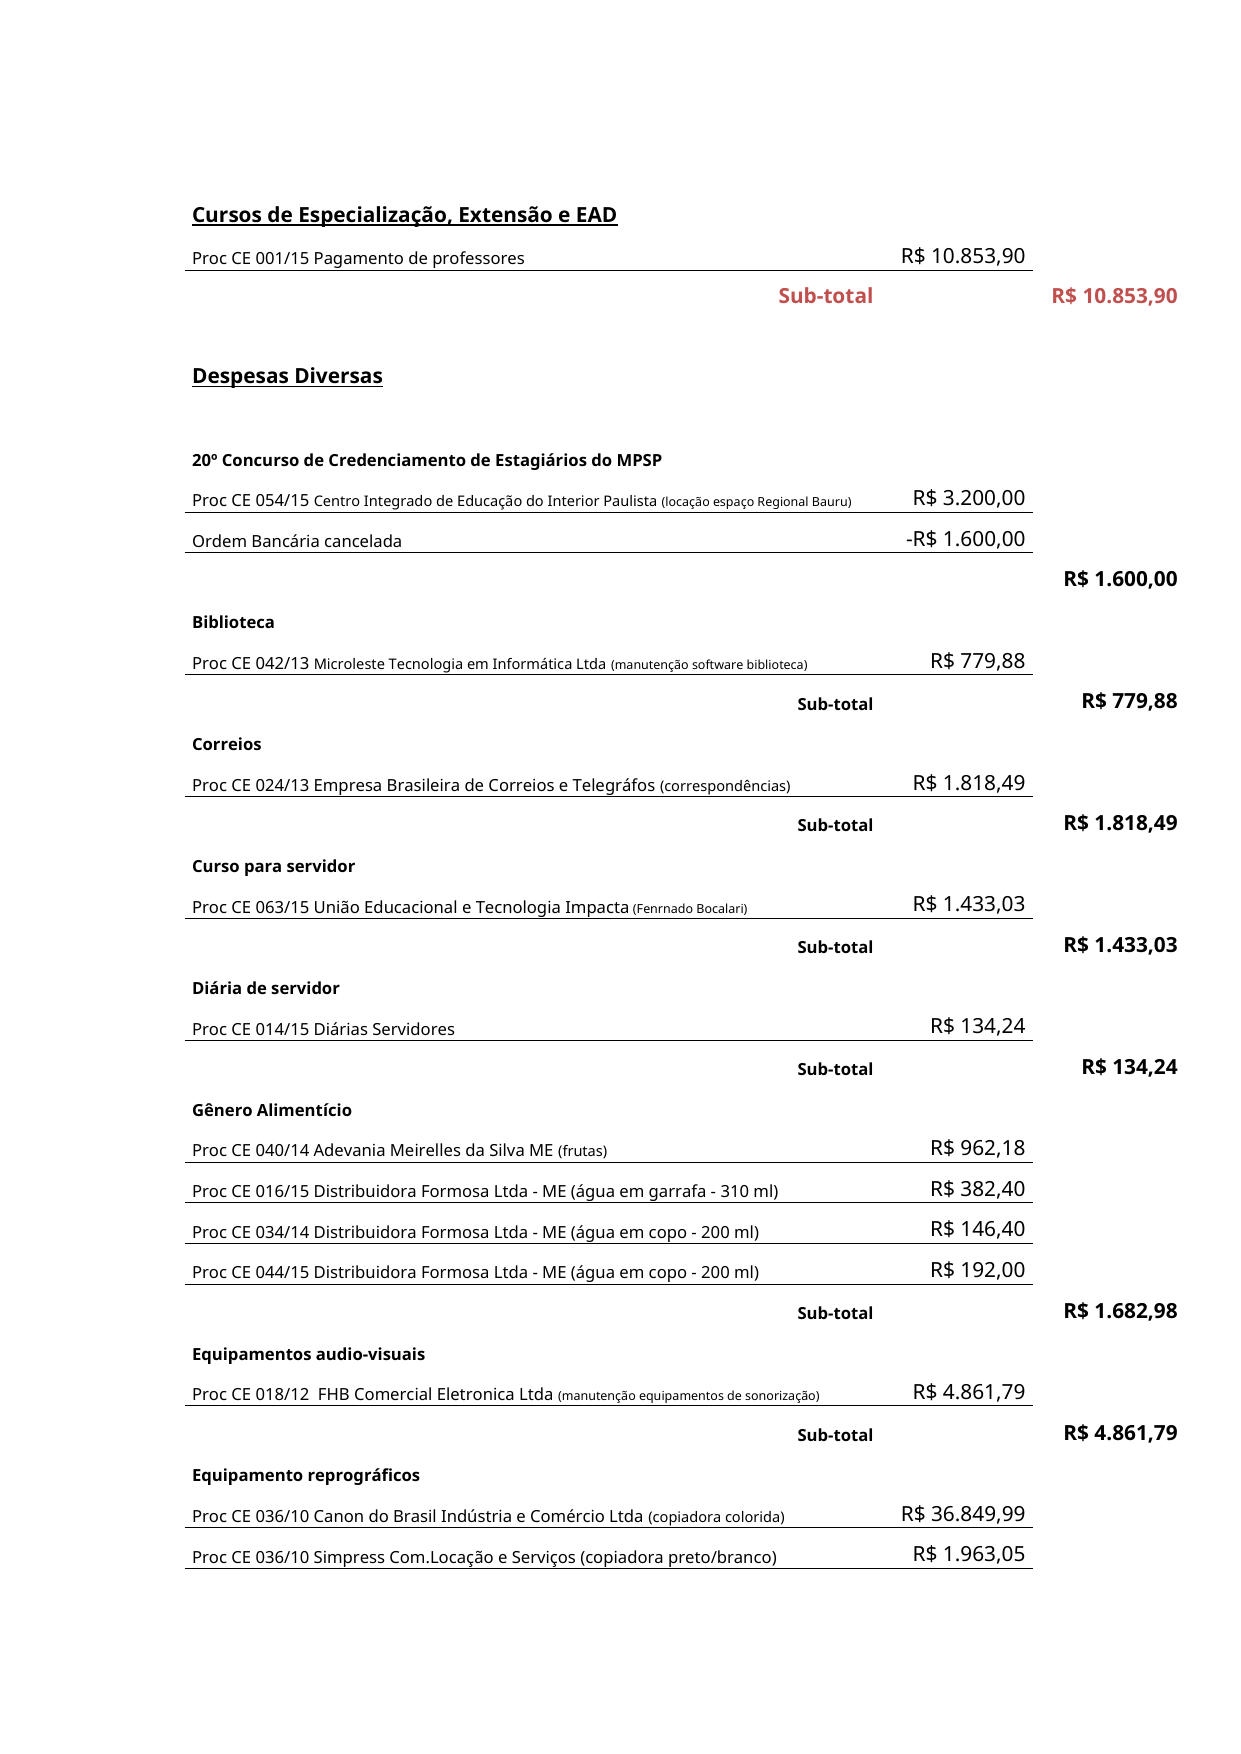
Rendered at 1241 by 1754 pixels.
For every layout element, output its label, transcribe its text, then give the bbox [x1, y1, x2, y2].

table_cell [1033, 310, 1185, 349]
table_cell [881, 675, 1033, 715]
table_cell [1033, 715, 1185, 755]
table_cell Proc CE 024/13 Empresa Brasileira de Correios e Telegráfos (correspondências) [185, 755, 881, 796]
table_cell Proc CE 018/12 FHB Comercial Eletronica Ltda (manutenção equipamentos de sonorização) [185, 1365, 881, 1405]
table_cell [881, 1285, 1033, 1324]
table_cell [1033, 349, 1185, 390]
table_cell [1033, 430, 1185, 471]
table_cell Proc CE 016/15 Distribuidora Formosa Ltda - ME (água em garrafa - 310 ml) [185, 1163, 881, 1202]
table_cell Proc CE 014/15 Diárias Servidores [185, 999, 881, 1040]
table_cell Proc CE 044/15 Distribuidora Formosa Ltda - ME (água em copo - 200 ml) [185, 1244, 881, 1283]
table_cell Sub-total [185, 1285, 881, 1324]
table_cell Proc CE 040/14 Adevania Meirelles da Silva ME (frutas) [185, 1121, 881, 1162]
table_cell [1033, 593, 1185, 633]
table_cell R$ 10.853,90 [881, 229, 1033, 269]
table_cell R$ 1.818,49 [881, 755, 1033, 796]
table_cell Proc CE 042/13 Microleste Tecnologia em Informática Ltda (manutenção software biblioteca) [185, 634, 881, 674]
table_cell Correios [185, 715, 881, 755]
table_cell [881, 715, 1033, 755]
table_cell R$ 779,88 [1033, 674, 1185, 715]
table_cell [881, 1446, 1033, 1487]
table_cell [881, 837, 1033, 877]
table_cell R$ 4.861,79 [1033, 1405, 1185, 1446]
table_cell [881, 553, 1033, 593]
table_cell [881, 959, 1033, 999]
table_cell Proc CE 036/10 Simpress Com.Locação e Serviços (copiadora preto/branco) [185, 1528, 881, 1568]
table_cell [881, 1080, 1033, 1121]
table_cell [185, 148, 881, 188]
table_cell [1033, 188, 1185, 229]
table_cell [185, 310, 881, 349]
table_cell [1033, 390, 1185, 430]
table_cell Ordem Bancária cancelada [185, 513, 881, 552]
table_cell [1033, 877, 1185, 918]
table_cell Proc CE 034/14 Distribuidora Formosa Ltda - ME (água em copo - 200 ml) [185, 1203, 881, 1243]
table_cell [185, 553, 881, 593]
table_cell [1033, 1527, 1185, 1568]
table_cell [1033, 1162, 1185, 1202]
table_cell R$ 1.818,49 [1033, 796, 1185, 837]
table_cell R$ 134,24 [881, 999, 1033, 1040]
table_cell R$ 134,24 [1033, 1040, 1185, 1080]
table_cell 20º Concurso de Credenciamento de Estagiários do MPSP [185, 430, 881, 471]
table_cell Gênero Alimentício [185, 1080, 881, 1121]
table_cell [881, 430, 1033, 471]
table_cell [1033, 634, 1185, 674]
table_cell Sub-total [185, 1406, 881, 1446]
table_cell Equipamento reprográficos [185, 1446, 881, 1487]
table_cell [1033, 959, 1185, 999]
table_cell [881, 271, 1033, 310]
table_cell [1033, 1121, 1185, 1162]
table_cell R$ 382,40 [881, 1163, 1033, 1202]
table_cell [881, 1041, 1033, 1080]
table_cell -R$ 1.600,00 [881, 513, 1033, 552]
table_cell [1033, 1080, 1185, 1121]
table_cell Sub-total [185, 1041, 881, 1080]
table_cell R$ 10.853,90 [1033, 270, 1185, 310]
table_cell Diária de servidor [185, 959, 881, 999]
table_cell R$ 962,18 [881, 1121, 1033, 1162]
table_cell R$ 1.433,03 [1033, 918, 1185, 958]
table_cell [881, 310, 1033, 349]
table_cell [1033, 1243, 1185, 1283]
table_cell [1033, 1202, 1185, 1243]
table_cell [1033, 1324, 1185, 1365]
table_cell Sub-total [185, 797, 881, 837]
table_cell R$ 1.433,03 [881, 877, 1033, 918]
table_cell [1033, 755, 1185, 796]
table_cell [881, 593, 1033, 633]
table_cell [1033, 1487, 1185, 1527]
table_cell [1033, 1365, 1185, 1405]
table_cell Proc CE 001/15 Pagamento de professores [185, 229, 881, 269]
table_cell [1033, 1446, 1185, 1487]
table_cell [1033, 999, 1185, 1040]
table_cell [1033, 148, 1185, 188]
table_cell Sub-total [185, 271, 881, 310]
table_cell R$ 1.963,05 [881, 1528, 1033, 1568]
table_cell Cursos de Especialização, Extensão e EAD [185, 188, 881, 229]
table_cell Sub-total [185, 675, 881, 715]
table_cell Despesas Diversas [185, 349, 881, 390]
table_cell [1033, 229, 1185, 269]
table_cell R$ 4.861,79 [881, 1365, 1033, 1405]
table_cell [1033, 837, 1185, 877]
table_cell R$ 146,40 [881, 1203, 1033, 1243]
table_cell Proc CE 054/15 Centro Integrado de Educação do Interior Paulista (locação espaço Regional Bauru) [185, 471, 881, 512]
table_cell [881, 1324, 1033, 1365]
table_cell R$ 1.682,98 [1033, 1284, 1185, 1324]
table_cell Proc CE 063/15 União Educacional e Tecnologia Impacta (Fenrnado Bocalari) [185, 877, 881, 918]
table_cell Curso para servidor [185, 837, 881, 877]
table_cell R$ 36.849,99 [881, 1487, 1033, 1527]
table_cell Biblioteca [185, 593, 881, 633]
table_cell Proc CE 036/10 Canon do Brasil Indústria e Comércio Ltda (copiadora colorida) [185, 1487, 881, 1527]
table_cell [881, 919, 1033, 958]
table_cell R$ 779,88 [881, 634, 1033, 674]
table_cell [881, 390, 1033, 430]
table_cell [185, 390, 881, 430]
table_cell [881, 349, 1033, 390]
table_cell [881, 1406, 1033, 1446]
table_cell Sub-total [185, 919, 881, 958]
table_cell R$ 3.200,00 [881, 471, 1033, 512]
table_cell [881, 188, 1033, 229]
table_cell [881, 797, 1033, 837]
table_cell [1033, 471, 1185, 512]
table_cell [881, 148, 1033, 188]
table_cell Equipamentos audio-visuais [185, 1324, 881, 1365]
table_cell R$ 1.600,00 [1033, 552, 1185, 593]
table_cell R$ 192,00 [881, 1244, 1033, 1283]
table_cell [1033, 512, 1185, 552]
